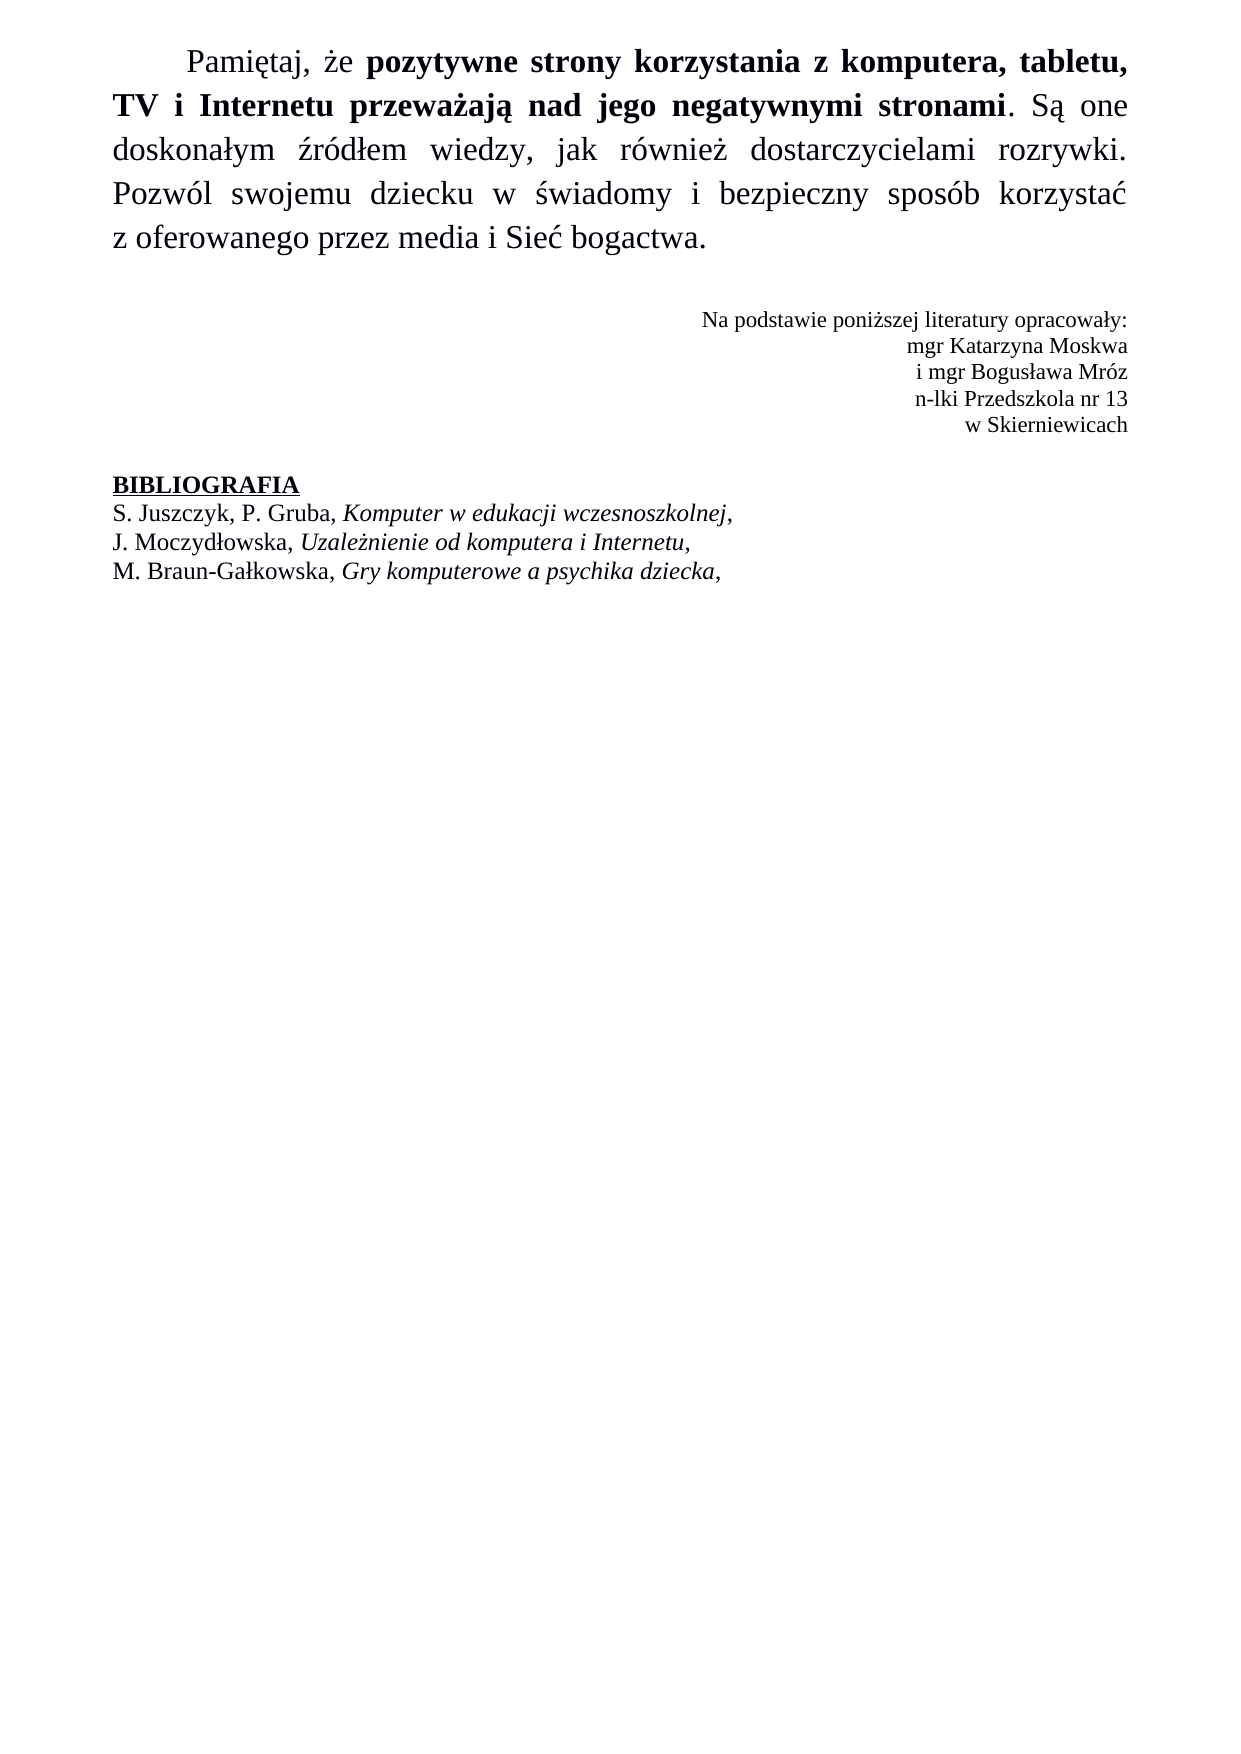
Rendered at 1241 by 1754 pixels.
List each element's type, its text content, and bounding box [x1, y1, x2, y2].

text i mgr Bogusława Mróz [112, 358, 1128, 385]
text n-lki Przedszkola nr 13 [112, 385, 1128, 411]
text Pamiętaj, że pozytywne strony korzystania z komputera, tabletu, TV i Internetu przeważają nad jego negatywnymi stronami. Są one doskonałym źródłem wiedzy, jak również dostarczycielami rozrywki. Pozwól swojemu dziecku w świadomy i bezpieczny sposób korzystać z oferowanego przez media i Sieć bogactwa. [112, 41, 1128, 256]
text BIBLIOGRAFIA S. Juszczyk, P. Gruba, Komputer w edukacji wczesnoszkolnej, J. Moczydłowska, Uzależnienie od komputera i Internetu, [112, 470, 1128, 556]
text Na podstawie poniższej literatury opracowały: [112, 306, 1128, 332]
text M. Braun-Gałkowska, Gry komputerowe a psychika dziecka, [112, 556, 1128, 585]
text mgr Katarzyna Moskwa [112, 332, 1128, 358]
text w Skierniewicach [112, 411, 1128, 437]
